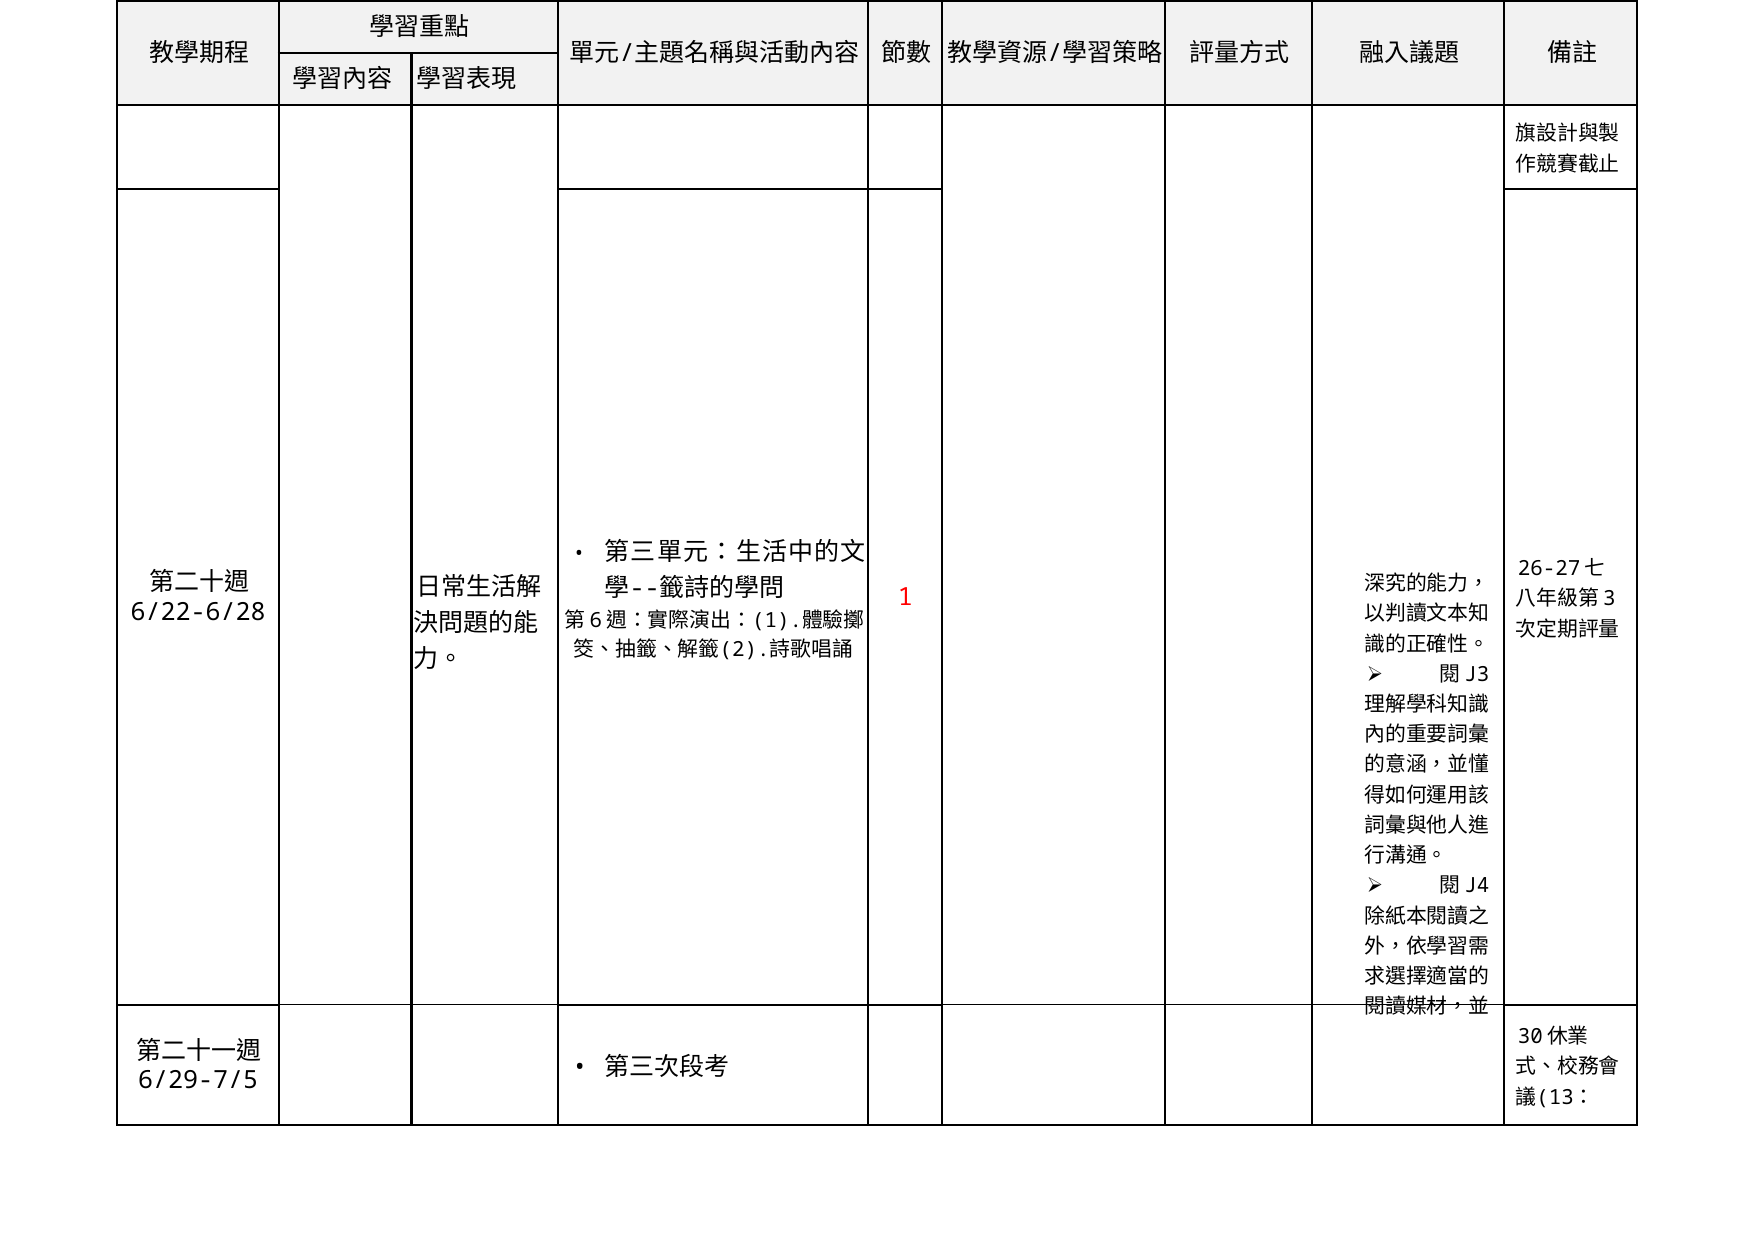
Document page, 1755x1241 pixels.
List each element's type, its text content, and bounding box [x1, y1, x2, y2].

table_header 教學資源/學習策略 [943, 2, 1164, 104]
table_cell 1 [869, 190, 941, 1003]
table_header 評量方式 [1166, 2, 1311, 104]
table_cell [869, 1006, 941, 1124]
table_cell 26-27七八年級第3次定期評量 [1505, 190, 1636, 1003]
table_header 教學期程 [118, 2, 278, 104]
table_cell 學習內容 [280, 54, 410, 104]
table_cell [1371, 1005, 1382, 1013]
table_cell [943, 1005, 1164, 1124]
table_header 融入議題 [1313, 2, 1503, 104]
table_cell 學習表現 [413, 54, 557, 104]
table_cell 30休業式、校務會議(13： [1505, 1006, 1636, 1124]
table_cell 日常生活解決問題的能力。 [413, 106, 557, 1003]
table_header 學習重點 [280, 2, 557, 52]
table_cell [413, 1005, 557, 1124]
table_cell [943, 106, 1164, 1003]
table_cell [869, 106, 941, 187]
table_cell 第三次段考 [559, 1006, 867, 1124]
table_cell 第二十一週6/29-7/5 [118, 1006, 278, 1124]
table_cell [280, 1005, 410, 1124]
table_cell [280, 106, 410, 1003]
table_header 節數 [869, 2, 941, 104]
table_header 單元/主題名稱與活動內容 [559, 2, 867, 104]
table_cell [1313, 1005, 1503, 1124]
table_header 備註 [1505, 2, 1636, 104]
table_cell 旗設計與製作競賽截止 [1505, 106, 1636, 187]
table_cell [1166, 106, 1311, 1003]
table_cell 第二十週6/22-6/28 [118, 190, 278, 1003]
table_cell 第三單元：生活中的文學--籤詩的學問 第6週：實際演出：(1).體驗擲筊、抽籤、解籤(2).詩歌唱誦 [559, 190, 867, 1003]
table_cell [118, 106, 278, 187]
table_cell [559, 106, 867, 187]
table_cell [1166, 1005, 1311, 1124]
table_cell 多J4 了解不同群體間如何看待彼此的文化。 多J5 了解及尊重不同文化的習俗與禁忌。 多J6 分析不同群體的文化如何影響社會與生活方式。 多J7 探討我族文化與他族文化的關聯性。 社-J-C3 尊重並欣賞各族群文化的多樣性，了解文化間的相互關聯，以及臺灣與國際社會的互動關係。 多J8 探討不同文化接觸時可能產生的衝突、融合或創新。 閱J1 發展多元文本的閱讀策略。 閱J2 發展跨文本的比對、分析、深究的能力，以判讀文本知識的正確性。 閱J3 理解學科知識內的重要詞彙的意涵，並懂得如何運用該詞彙與他人進行溝通。 閱J4 除紙本閱讀之外，依學習需求選擇適當的閱讀媒材，並了解如何利用適當的管道獲得文本資源。 閱J5 活用文本，認識並運用滿足基本生活需求所使用之文本。 閱J6 懂得在不同學習及生活情境中使用文本之規則。 [1313, 106, 1503, 1003]
